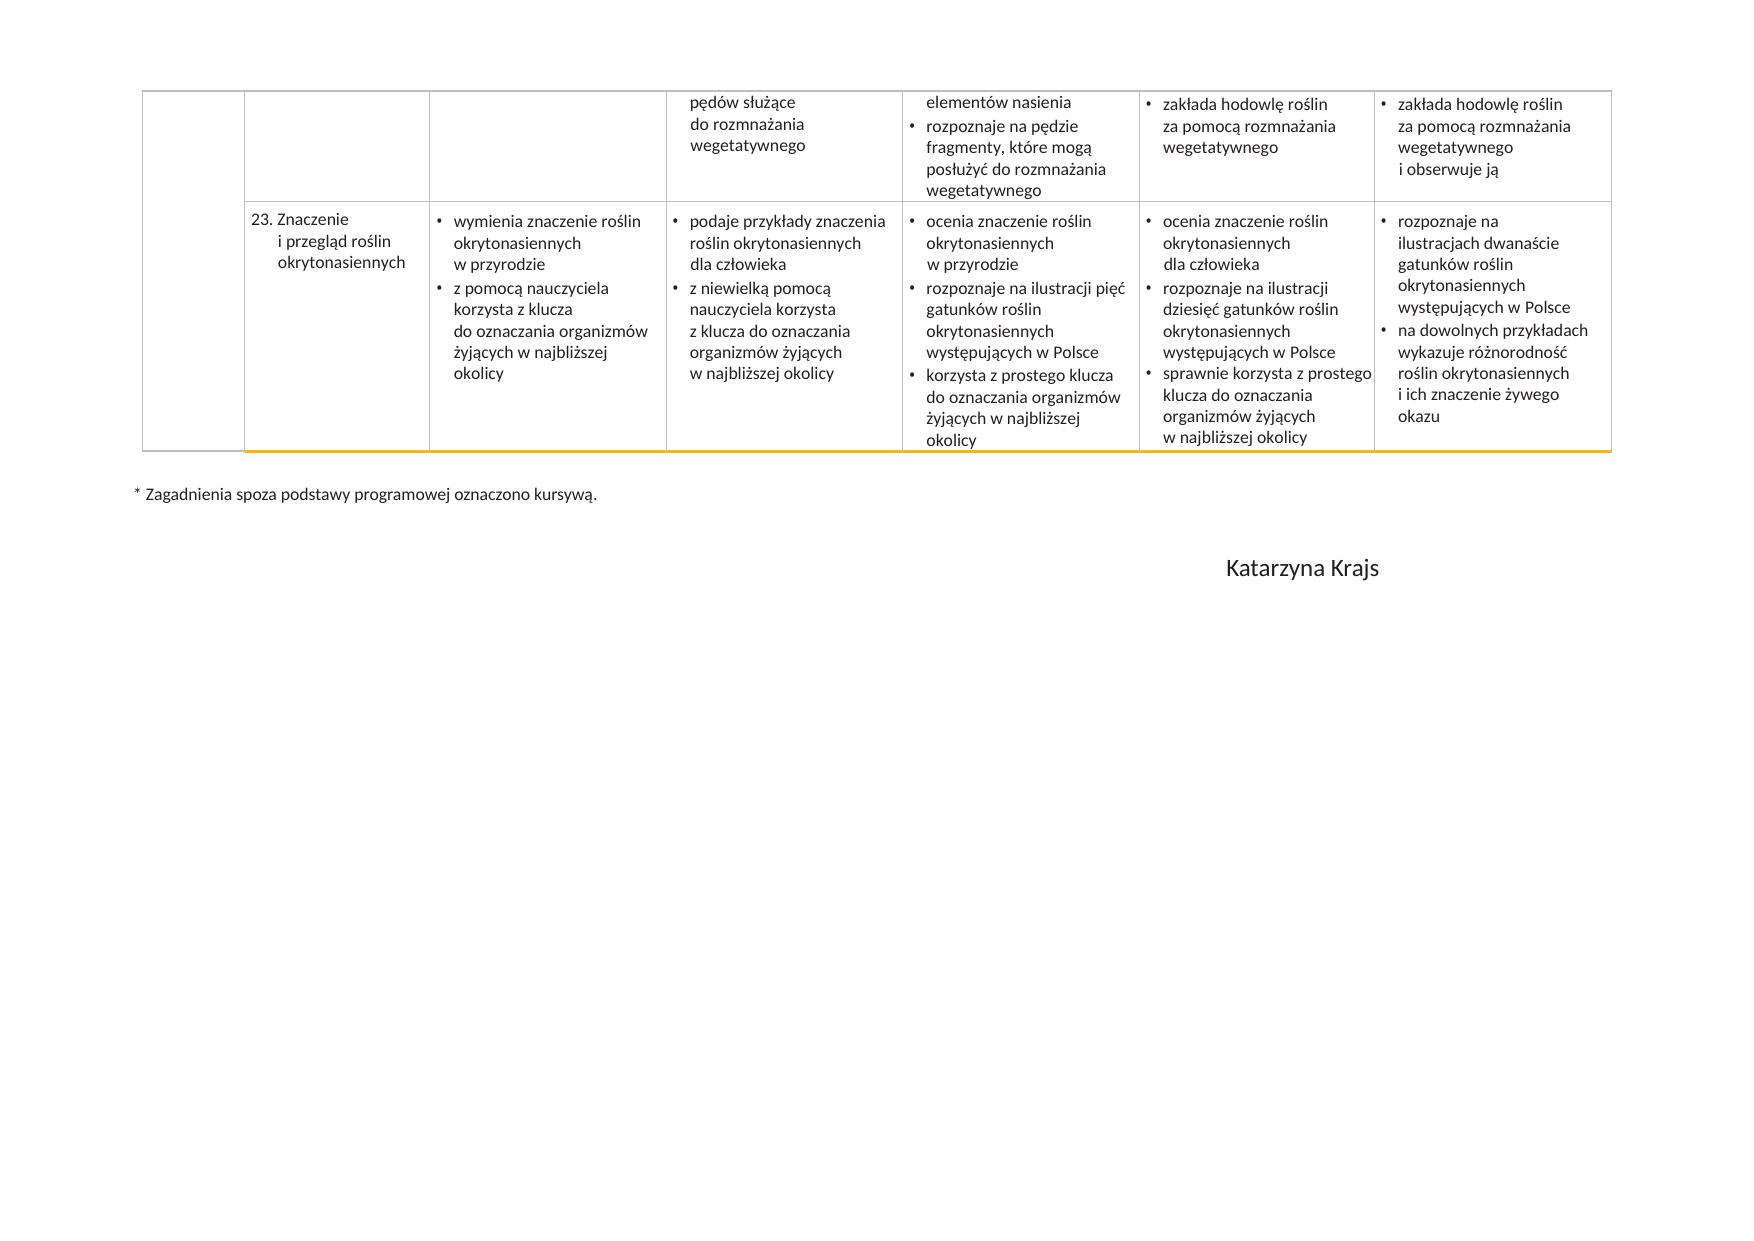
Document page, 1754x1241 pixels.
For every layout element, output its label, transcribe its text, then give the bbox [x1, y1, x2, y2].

table_cell elementów nasienia rozpoznaje na pędzie fragmenty, które mogą posłużyć do rozmnażania wegetatywnego [903, 92, 1139, 201]
table_cell wymienia znaczenie roślin okrytonasiennych w przyrodzie z pomocą nauczyciela korzysta z klucza do oznaczania organizmów żyjących w najbliższej okolicy [430, 202, 666, 450]
text Katarzyna Krajs [133, 552, 1636, 583]
table_cell [430, 92, 666, 201]
table_cell [245, 92, 429, 201]
table_cell 23. Znaczenie i przegląd roślin okrytonasiennych [245, 202, 429, 450]
table_cell wykazuje adaptacje budowy owoców do sposobów ich rozprzestrzeniania się na podstawie ilustracji lub okazu naturalnego omawia budowę nasion zakłada hodowlę roślin za pomocą rozmnażania wegetatywnego [1140, 92, 1374, 201]
table_cell podaje przykłady znaczenia roślin okrytonasiennych dla człowieka z niewielką pomocą nauczyciela korzysta z klucza do oznaczania organizmów żyjących w najbliższej okolicy [667, 202, 902, 450]
table_cell ocenia znaczenie roślin okrytonasiennych w przyrodzie rozpoznaje na ilustracji pięć gatunków roślin okrytonasiennych występujących w Polsce korzysta z prostego klucza do oznaczania organizmów żyjących w najbliższej okolicy [903, 202, 1139, 450]
table_cell rozpoznaje na ilustracjach dwanaście gatunków roślin okrytonasiennych występujących w Polsce na dowolnych przykładach wykazuje różnorodność roślin okrytonasiennych i ich znaczenie żywego okazu [1375, 202, 1611, 450]
table_cell wyjaśnia wpływ różnych czynników na kiełkowanie nasion planuje i przeprowadza doświadczenie wykazujące wpływ wody na kiełkowanie nasion zakłada hodowlę roślin za pomocą rozmnażania wegetatywnego i obserwuje ją [1375, 92, 1611, 201]
table_cell pędów służące do rozmnażania wegetatywnego [667, 92, 902, 201]
table_cell ocenia znaczenie roślin okrytonasiennych dla człowieka rozpoznaje na ilustracji dziesięć gatunków roślin okrytonasiennych występujących w Polsce sprawnie korzysta z prostego klucza do oznaczania organizmów żyjących w najbliższej okolicy [1140, 202, 1374, 450]
text * Zagadnienia spoza podstawy programowej oznaczono kursywą. [133, 483, 1636, 504]
